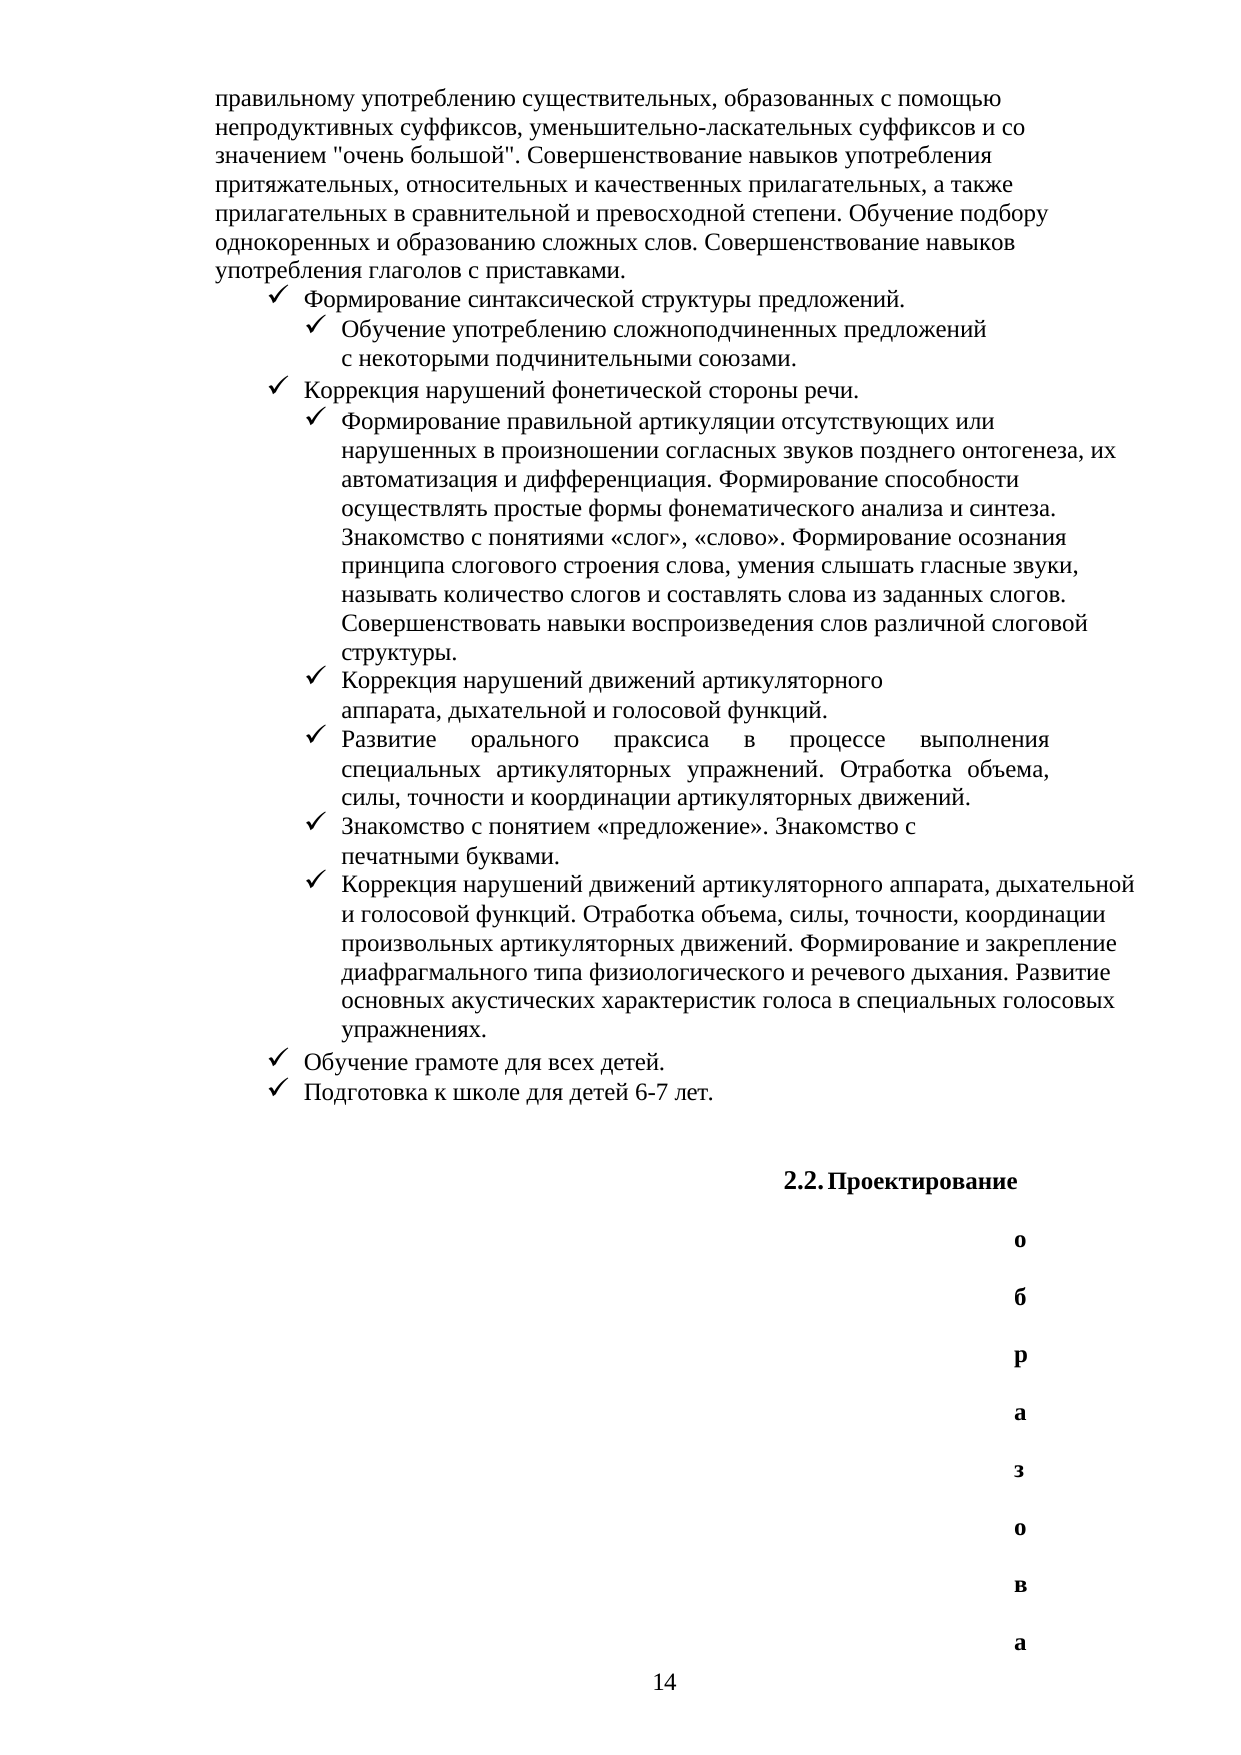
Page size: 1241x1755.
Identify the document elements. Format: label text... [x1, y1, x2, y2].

list Подготовка к школе для детей 6-7 лет. [266, 1077, 1211, 1106]
list Формирование синтаксической структуры предложений. [266, 284, 1211, 314]
list Развитие орального праксиса в процессе выполнения специальных артикуляторных упражнений. Отработка объема, силы, точности и координации артикуляторных движений. [303, 724, 1049, 811]
list Коррекция нарушений фонетической стороны речи. [266, 372, 1211, 406]
list Формирование правильной артикуляции отсутствующих или нарушенных в произношении согласных звуков позднего онтогенеза, их автоматизация и дифференциация. Формирование способности осуществлять простые формы фонематического анализа и синтеза. Знакомство с понятиями «слог», «слово». Формирование осознания принципа слогового строения слова, умения слышать гласные звуки, называть количество слогов и составлять слова из заданных слогов. Совершенствовать навыки воспроизведения слов различной слоговой структуры. [303, 406, 1119, 666]
list Коррекция нарушений движений артикуляторного аппарата, дыхательной и голосовой функций. [303, 666, 972, 724]
list Знакомство с понятием «предложение». Знакомство с печатными буквами. [303, 811, 1032, 869]
list Обучение употреблению сложноподчиненных предложений с некоторыми подчинительными союзами. [303, 314, 989, 372]
list Проектирование образовательного процесса Учебный план [783, 1164, 1022, 1655]
list Обучение грамоте для всех детей. [266, 1043, 1211, 1077]
text правильному употреблению существительных, образованных с помощью непродуктивных суффиксов, уменьшительно-ласкательных суффиксов и со значением "очень большой". Совершенствование навыков употребления притяжательных, относительных и качественных прилагательных, а также прилагательных в сравнительной и превосходной степени. Обучение подбору однокоренных и образованию сложных слов. Совершенствование навыков употребления глаголов с приставками. [215, 83, 1124, 284]
list Коррекция нарушений движений артикуляторного аппарата, дыхательной и голосовой функций. Отработка объема, силы, точности, координации произвольных артикуляторных движений. Формирование и закрепление диафрагмального типа физиологического и речевого дыхания. Развитие основных акустических характеристик голоса в специальных голосовых упражнениях. [303, 869, 1141, 1043]
